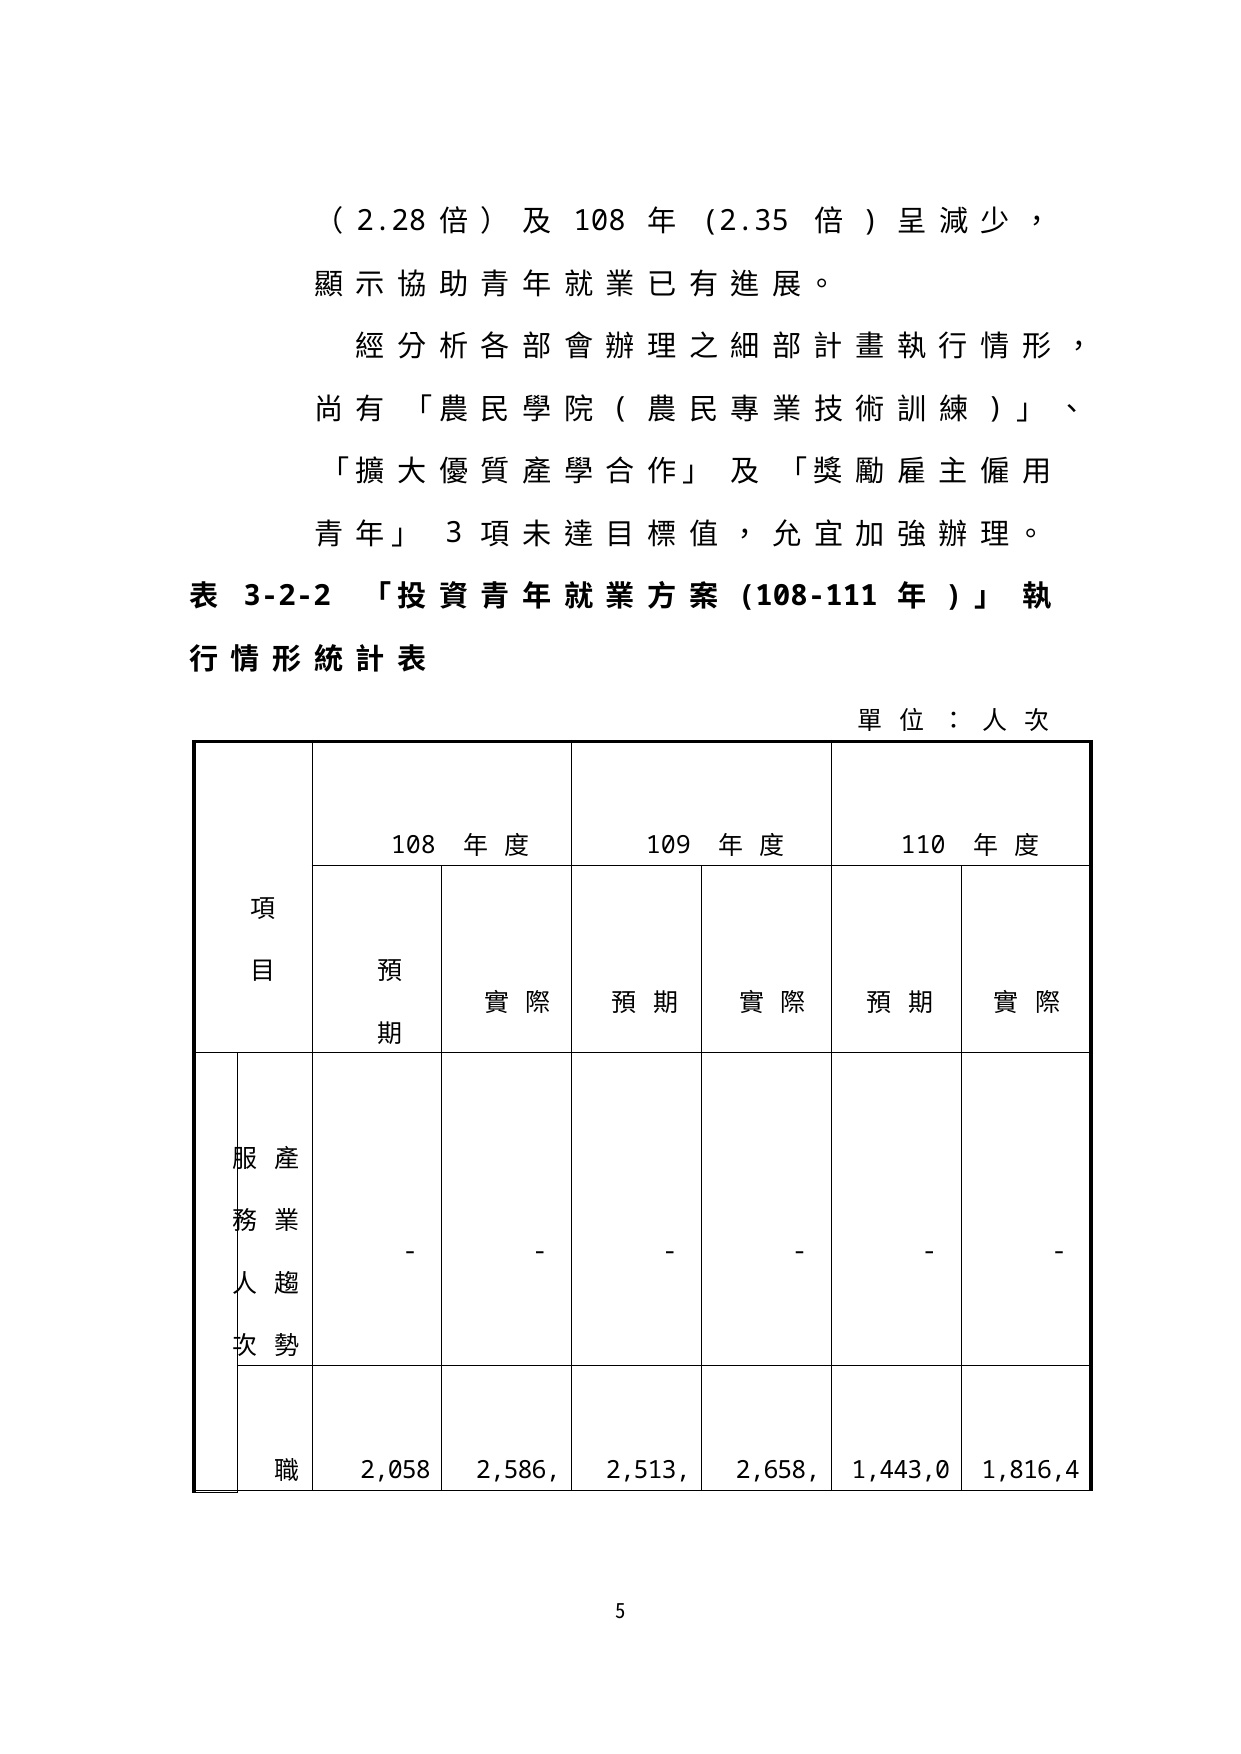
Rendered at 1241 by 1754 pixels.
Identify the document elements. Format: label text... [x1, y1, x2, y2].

table_cell - [962, 1053, 1089, 1365]
table_cell 2,513, [572, 1366, 701, 1490]
table_cell 預期 [572, 866, 701, 1052]
table_header 108年度 [313, 743, 571, 865]
table_cell - [832, 1053, 961, 1365]
table_cell 服務人次 [196, 1053, 237, 1490]
table_cell 2,658, [702, 1366, 831, 1490]
table_cell - [442, 1053, 571, 1365]
table_cell - [313, 1053, 441, 1365]
table_cell 實際 [442, 866, 571, 1052]
table_cell 產業趨勢 [238, 1053, 312, 1365]
text 單位：人次 [183, 677, 1058, 740]
table_cell 實際 [962, 866, 1089, 1052]
table_cell - [702, 1053, 831, 1365]
table_cell 2,058 [313, 1366, 441, 1490]
text 表3-2-2「投資青年就業方案(108-111年)」執行情形統計表 [183, 552, 1058, 677]
text 經分析各部會辦理之細部計畫執行情形，尚有「農民學院(農民專業技術訓練)」、「擴大優質產學合作」及「獎勵雇主僱用青年」3項未達目標值，允宜加強辦理。 [271, 302, 1058, 552]
table_cell 1,443,0 [832, 1366, 961, 1490]
table_header 項目 [196, 743, 312, 1052]
table_cell 預期 [313, 866, 441, 1052]
table_cell - [572, 1053, 701, 1365]
table_header 109年度 [572, 743, 831, 865]
table_cell 2,586, [442, 1366, 571, 1490]
table_cell 實際 [702, 866, 831, 1052]
table_cell 預期 [832, 866, 961, 1052]
table_cell 職 [238, 1366, 312, 1490]
text （2.28倍）及108年(2.35倍)呈減少，顯示協助青年就業已有進展。 [271, 177, 1058, 302]
table_cell 1,816,4 [962, 1366, 1089, 1490]
table_header 110年度 [832, 743, 1089, 865]
